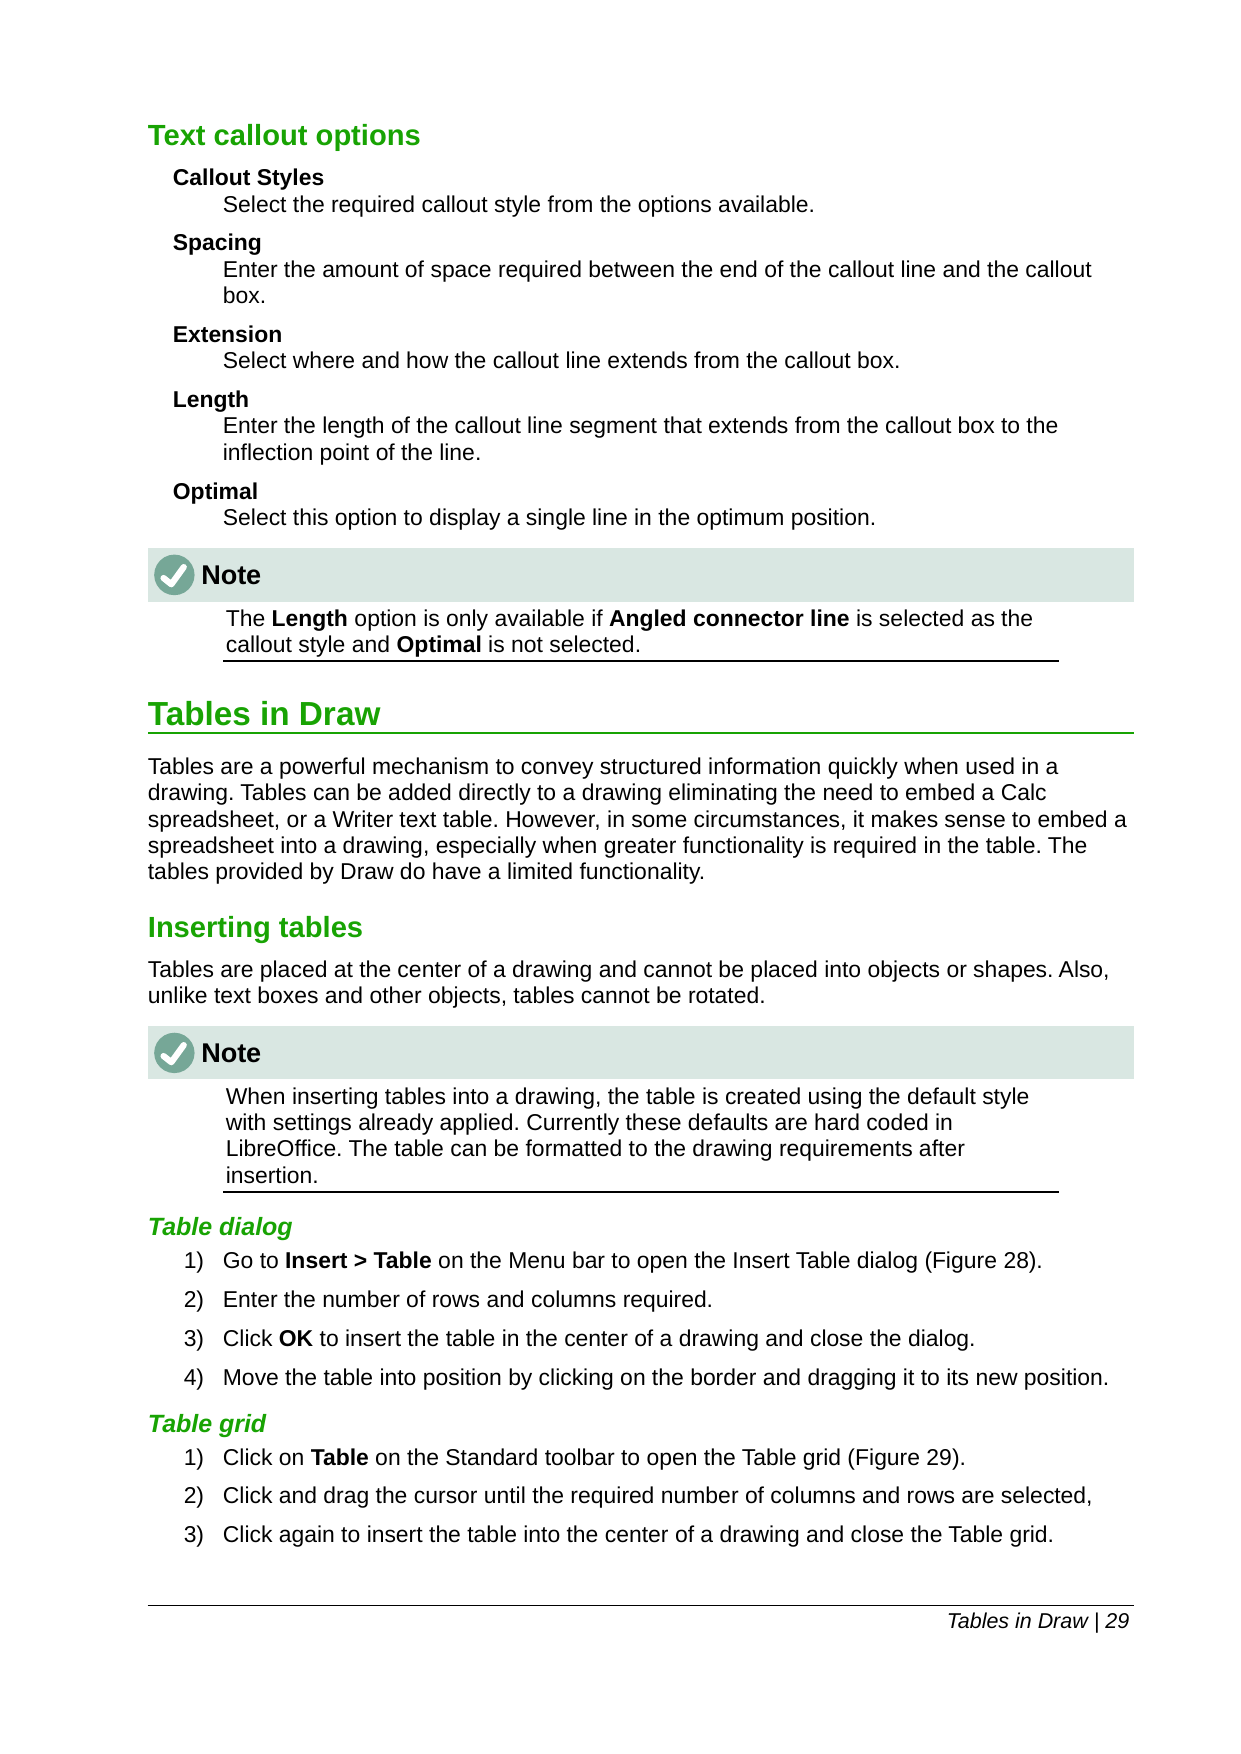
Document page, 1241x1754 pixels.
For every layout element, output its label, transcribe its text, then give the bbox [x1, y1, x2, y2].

subtitle Table grid [148, 1408, 1134, 1437]
list Go to Insert > Table on the Menu bar to open the Insert Table dialog (Figure 28). [204, 1247, 1134, 1273]
text Tables are placed at the center of a drawing and cannot be placed into objects or shapes. Also, unlike text boxes and other objects, tables cannot be rotated. [148, 956, 1134, 1008]
list Click again to insert the table into the center of a drawing and close the Table grid. [204, 1521, 1134, 1548]
list Click and drag the cursor until the required number of columns and rows are selected, [204, 1482, 1134, 1509]
list Move the table into position by clicking on the border and dragging it to its new position. [204, 1363, 1134, 1390]
text The Length option is only available if Angled connector line is selected as the callout style and Optimal is not selected. [223, 602, 1059, 660]
subtitle Tables in Draw [148, 694, 1134, 732]
subtitle Note [148, 548, 1134, 602]
text Select this option to display a single line in the optimum position. [223, 504, 1134, 530]
text Callout Styles [173, 164, 1134, 191]
text Enter the length of the callout line segment that extends from the callout box to the inflection point of the line. [223, 412, 1134, 465]
text When inserting tables into a drawing, the table is created using the default style with settings already applied. Currently these defaults are hard coded in LibreOffice. The table can be formatted to the drawing requirements after insertion. [223, 1079, 1059, 1191]
text Enter the amount of space required between the end of the callout line and the callout box. [223, 256, 1134, 308]
text Spacing [173, 229, 1134, 256]
text Select the required callout style from the options available. [223, 191, 1134, 217]
text Extension [173, 321, 1134, 347]
list Click OK to insert the table in the center of a drawing and close the dialog. [204, 1324, 1134, 1351]
list Click on Table on the Standard toolbar to open the Table grid (Figure 29). [204, 1443, 1134, 1470]
list Enter the number of rows and columns required. [204, 1286, 1134, 1312]
text Optimal [173, 478, 1134, 504]
subtitle Table dialog [148, 1212, 1134, 1241]
text Tables are a powerful mechanism to convey structured information quickly when used in a drawing. Tables can be added directly to a drawing eliminating the need to embed a Calc spreadsheet, or a Writer text table. However, in some circumstances, it makes sense to embed a spreadsheet into a drawing, especially when greater functionality is required in the table. The tables provided by Draw do have a limited functionality. [148, 753, 1134, 885]
subtitle Text callout options [148, 118, 1134, 152]
subtitle Inserting tables [148, 910, 1134, 943]
text Length [173, 386, 1134, 412]
text Select where and how the callout line extends from the callout box. [223, 347, 1134, 374]
subtitle Note [148, 1026, 1134, 1079]
